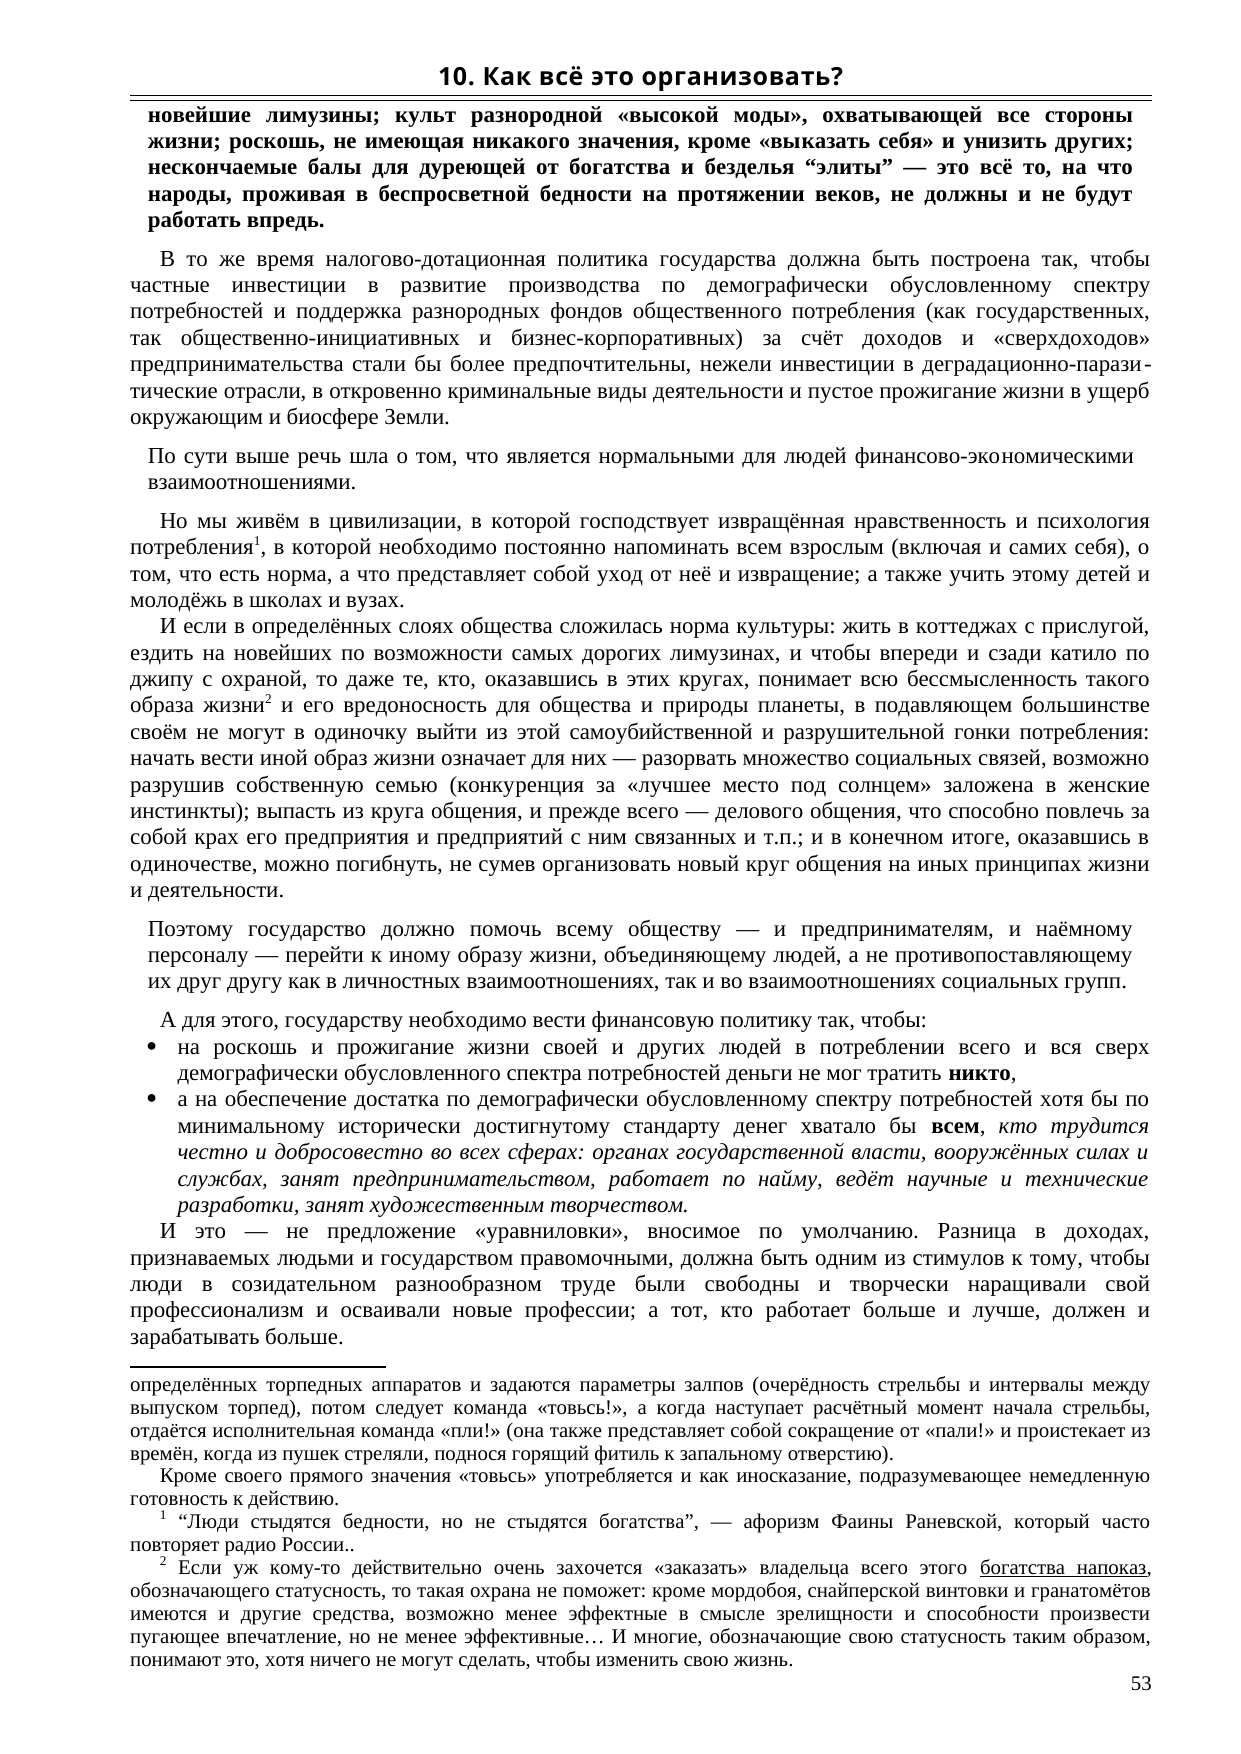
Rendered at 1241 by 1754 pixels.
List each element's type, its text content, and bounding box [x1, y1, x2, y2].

text Поэтому государство должно помочь всему обществу — и предпринимателям, и наёмному персоналу — перейти к иному образу жизни, объединяющему людей, а не противопоставляющему их друг другу как в личностных взаимоотношениях, так и во взаимоотношениях социальных групп. [148, 915, 1134, 994]
text А для этого, государству необходимо вести финансовую политику так, чтобы: [130, 1006, 1152, 1033]
text “Люди стыдятся бедности, но не стыдятся богатства”, — афоризм Фаины Раневской, который часто повторяет радио России.. [130, 1510, 1152, 1556]
list на роскошь и прожигание жизни своей и других людей в потреблении всего и вся сверх демографически обусловленного спектра потребностей деньги не мог тратить никто, [148, 1033, 1152, 1086]
text В то же время налогово-дотационная политика государства должна быть построена так, чтобы частные инвестиции в развитие производства по демографически обусловленному спектру потребностей и поддержка разнородных фондов общественного потребления (как государственных, так общественно-инициативных и бизнес-корпоративных) за счёт доходов и «сверхдоходов» предпринимательства стали бы более предпочтительны, нежели инвестиции в деградационно-парази­ти­ческие отрасли, в откровенно криминальные виды деятельности и пустое прожигание жизни в ущерб окружающим и биосфере Земли. [130, 245, 1152, 429]
text определённых торпедных аппаратов и задаются параметры залпов (очерёдность стрельбы и интервалы между выпуском торпед), потом следует команда «товьсь!», а когда наступает расчётный момент начала стрельбы, отдаётся исполнительная команда «пли!» (она также представляет собой сокращение от «пали!» и проистекает из времён, когда из пушек стреляли, поднося горящий фитиль к запальному отверстию). [130, 1373, 1152, 1464]
text И это — не предложение «уравниловки», вносимое по умолчанию. Разница в доходах, признаваемых людьми и государством правомочными, должна быть одним из стимулов к тому, чтобы люди в созидательном разнообразном труде были свободны и творчески наращивали свой профессионализм и осваивали новые профессии; а тот, кто работает больше и лучше, должен и зарабатывать больше. [130, 1217, 1152, 1349]
text Но мы живём в цивилизации, в которой господствует извращённая нравственность и психология потребления, в которой необходимо постоянно напоминать всем взрослым (включая и самих себя), о том, что есть норма, а что представляет собой уход от неё и извращение; а также учить этому детей и молодёжь в школах и вузах. [130, 507, 1152, 612]
list а на обеспечение достатка по демографически обусловленному спектру потребностей хотя бы по минимальному исторически достигнутому стандарту денег хватало бы всем, кто трудится честно и добросовестно во всех сферах: органах государственной власти, вооружённых силах и службах, занят предпринимательством, работает по найму, ведёт научные и технические разработки, занят художественным творчеством. [148, 1086, 1152, 1217]
text Если уж кому-то действительно очень захочется «заказать» владельца всего этого богатства напоказ, обозначающего статусность, то такая охрана не поможет: кроме мордобоя, снайперской винтовки и гранатомётов имеются и другие средства, возможно менее эффектные в смысле зрелищности и способности произвести пугающее впечатление, но не менее эффективные… И многие, обозначающие свою статусность таким образом, понимают это, хотя ничего не могут сделать, чтобы изменить свою жизнь. [130, 1556, 1152, 1671]
text И если в определённых слоях общества сложилась норма культуры: жить в коттеджах с прислугой, ездить на новейших по возможности самых дорогих лимузинах, и чтобы впереди и сзади катило по джипу с охраной, то даже те, кто, оказавшись в этих кругах, понимает всю бессмысленность такого образа жизни и его вредоносность для общества и природы планеты, в подавляющем большинстве своём не могут в одиночку выйти из этой самоубийственной и разрушительной гонки потребления: начать вести иной образ жизни означает для них — разорвать множество социальных связей, возможно разрушив собственную семью (конку­ренция за «лучшее место под солнцем» заложена в женские инстинкты); выпасть из круга общения, и прежде всего — делового общения, что способно повлечь за собой крах его предприятия и предприятий с ним связанных и т.п.; и в конечном итоге, оказавшись в одиночестве, можно погибнуть, не сумев организовать новый круг общения на иных принципах жизни и деятельности. [130, 612, 1152, 902]
text новейшие лимузины; культ разнородной «высокой моды», охватывающей все стороны жизни; роскошь, не имеющая никакого значения, кроме «вы­ка­зать себя» и унизить других; нескончаемые балы для дуреющей от богатства и безделья “элиты” — это всё то, на что народы, проживая в беспросветной бедности на протяжении веков, не должны и не будут работать впредь. [148, 101, 1134, 232]
text Кроме своего прямого значения «товьсь» употребляется и как иносказание, подразумевающее немедленную готовность к действию. [130, 1464, 1152, 1510]
text По сути выше речь шла о том, что является нормальными для людей финансово-эко­но­мическими взаимоотношениями. [148, 442, 1134, 494]
